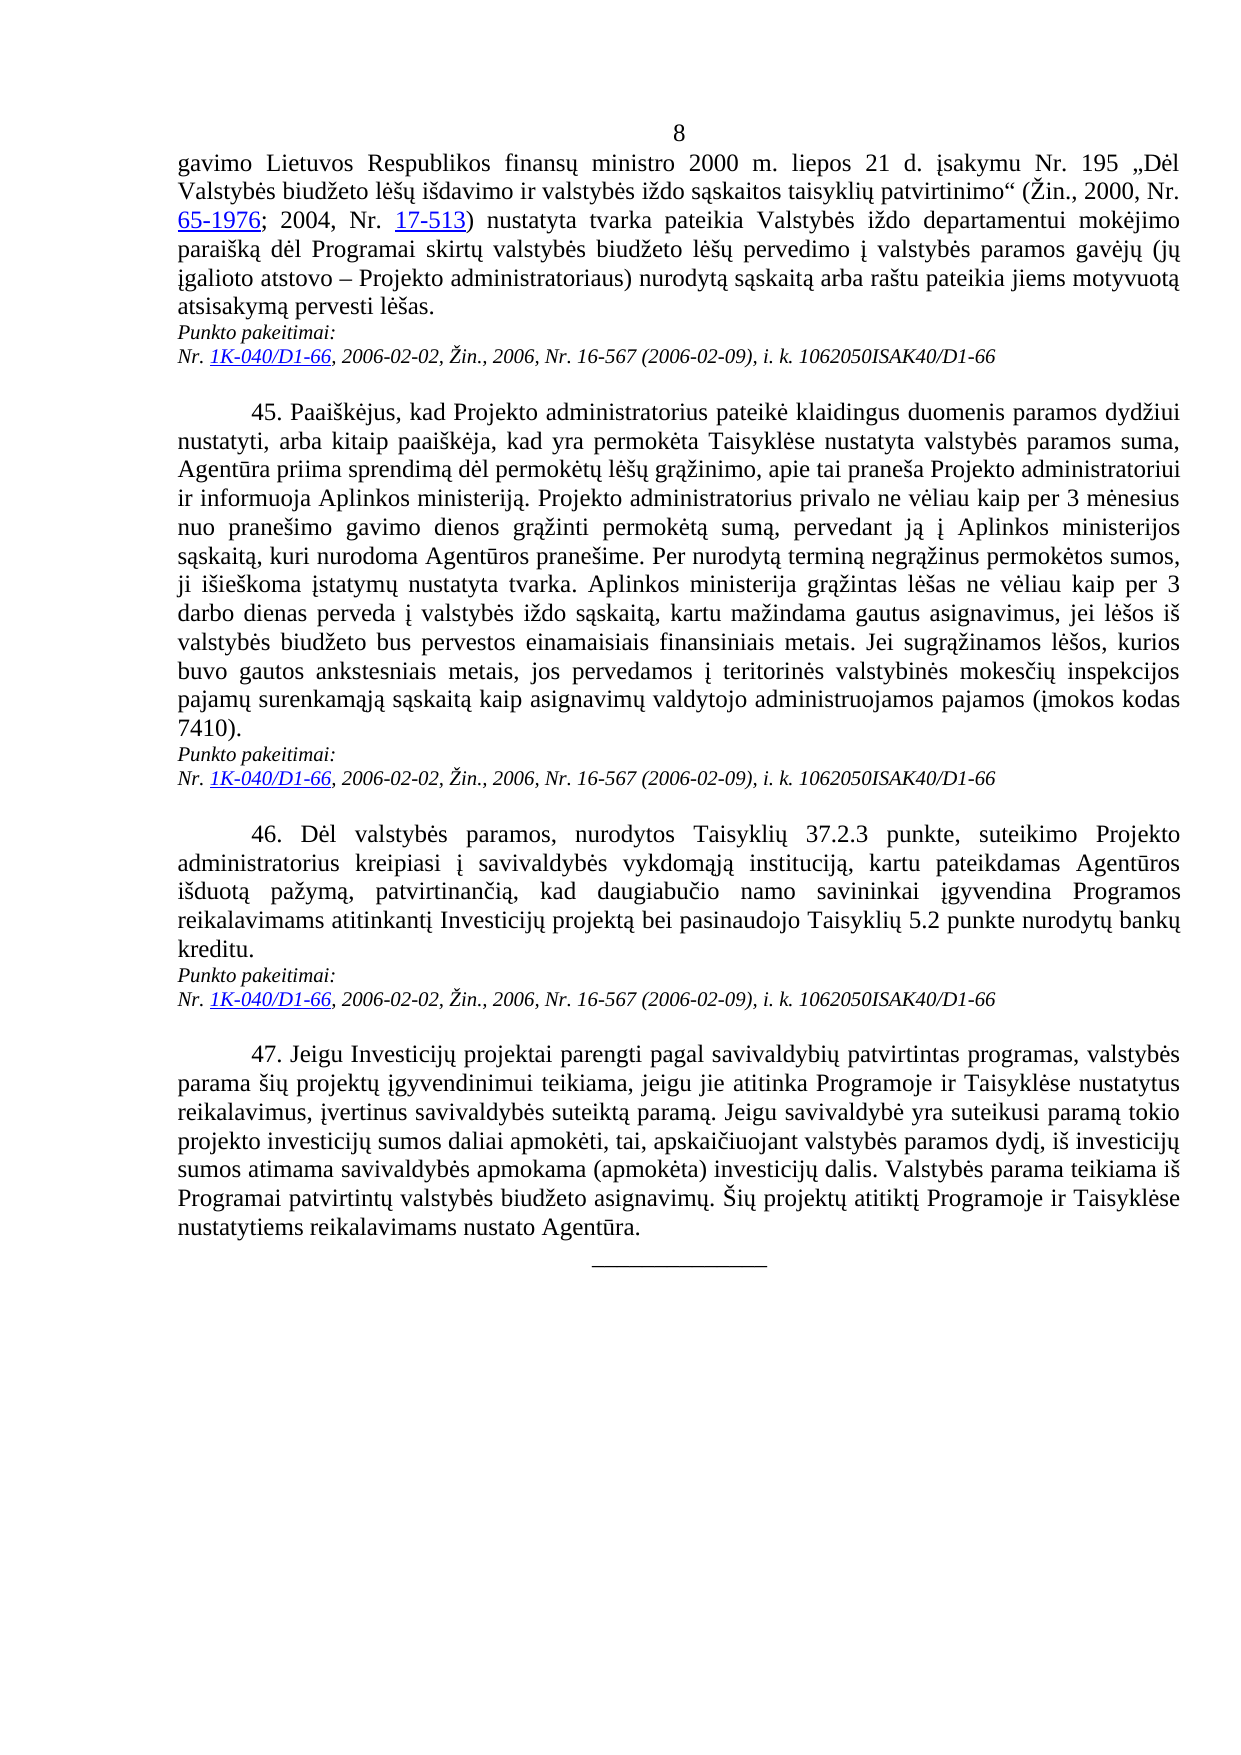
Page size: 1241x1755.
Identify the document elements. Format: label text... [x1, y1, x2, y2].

text Punkto pakeitimai: [177, 742, 1181, 766]
text 45. Paaiškėjus, kad Projekto administratorius pateikė klaidingus duomenis paramos dydžiui nustatyti, arba kitaip paaiškėja, kad yra permokėta Taisyklėse nustatyta valstybės paramos suma, Agentūra priima sprendimą dėl permokėtų lėšų grąžinimo, apie tai praneša Projekto administratoriui ir informuoja Aplinkos ministeriją. Projekto administratorius privalo ne vėliau kaip per 3 mėnesius nuo pranešimo gavimo dienos grąžinti permokėtą sumą, pervedant ją į Aplinkos ministerijos sąskaitą, kuri nurodoma Agentūros pranešime. Per nurodytą terminą negrąžinus permokėtos sumos, ji išieškoma įstatymų nustatyta tvarka. Aplinkos ministerija grąžintas lėšas ne vėliau kaip per 3 darbo dienas perveda į valstybės iždo sąskaitą, kartu mažindama gautus asignavimus, jei lėšos iš valstybės biudžeto bus pervestos einamaisiais finansiniais metais. Jei sugrąžinamos lėšos, kurios buvo gautos ankstesniais metais, jos pervedamos į teritorinės valstybinės mokesčių inspekcijos pajamų surenkamąją sąskaitą kaip asignavimų valdytojo administruojamos pajamos (įmokos kodas 7410). [177, 397, 1181, 742]
text ______________ [177, 1241, 1181, 1269]
text Punkto pakeitimai: [177, 963, 1181, 987]
text 46. Dėl valstybės paramos, nurodytos Taisyklių 37.2.3 punkte, suteikimo Projekto administratorius kreipiasi į savivaldybės vykdomąją instituciją, kartu pateikdamas Agentūros išduotą pažymą, patvirtinančią, kad daugiabučio namo savininkai įgyvendina Programos reikalavimams atitinkantį Investicijų projektą bei pasinaudojo Taisyklių 5.2 punkte nurodytų bankų kreditu. [177, 819, 1181, 963]
text Punkto pakeitimai: [177, 320, 1181, 344]
text Nr. 1K-040/D1-66, 2006-02-02, Žin., 2006, Nr. 16-567 (2006-02-09), i. k. 1062050ISAK40/D1-66 [177, 344, 1181, 368]
text Nr. 1K-040/D1-66, 2006-02-02, Žin., 2006, Nr. 16-567 (2006-02-09), i. k. 1062050ISAK40/D1-66 [177, 766, 1181, 790]
text Nr. 1K-040/D1-66, 2006-02-02, Žin., 2006, Nr. 16-567 (2006-02-09), i. k. 1062050ISAK40/D1-66 [177, 987, 1181, 1011]
text gavimo Lietuvos Respublikos finansų ministro 2000 m. liepos 21 d. įsakymu Nr. 195 „Dėl Valstybės biudžeto lėšų išdavimo ir valstybės iždo sąskaitos taisyklių patvirtinimo“ (Žin., 2000, Nr. 65-1976; 2004, Nr. 17-513) nustatyta tvarka pateikia Valstybės iždo departamentui mokėjimo paraišką dėl Programai skirtų valstybės biudžeto lėšų pervedimo į valstybės paramos gavėjų (jų įgalioto atstovo – Projekto administratoriaus) nurodytą sąskaitą arba raštu pateikia jiems motyvuotą atsisakymą pervesti lėšas. [177, 148, 1181, 320]
text 47. Jeigu Investicijų projektai parengti pagal savivaldybių patvirtintas programas, valstybės parama šių projektų įgyvendinimui teikiama, jeigu jie atitinka Programoje ir Taisyklėse nustatytus reikalavimus, įvertinus savivaldybės suteiktą paramą. Jeigu savivaldybė yra suteikusi paramą tokio projekto investicijų sumos daliai apmokėti, tai, apskaičiuojant valstybės paramos dydį, iš investicijų sumos atimama savivaldybės apmokama (apmokėta) investicijų dalis. Valstybės parama teikiama iš Programai patvirtintų valstybės biudžeto asignavimų. Šių projektų atitiktį Programoje ir Taisyklėse nustatytiems reikalavimams nustato Agentūra. [177, 1039, 1181, 1241]
